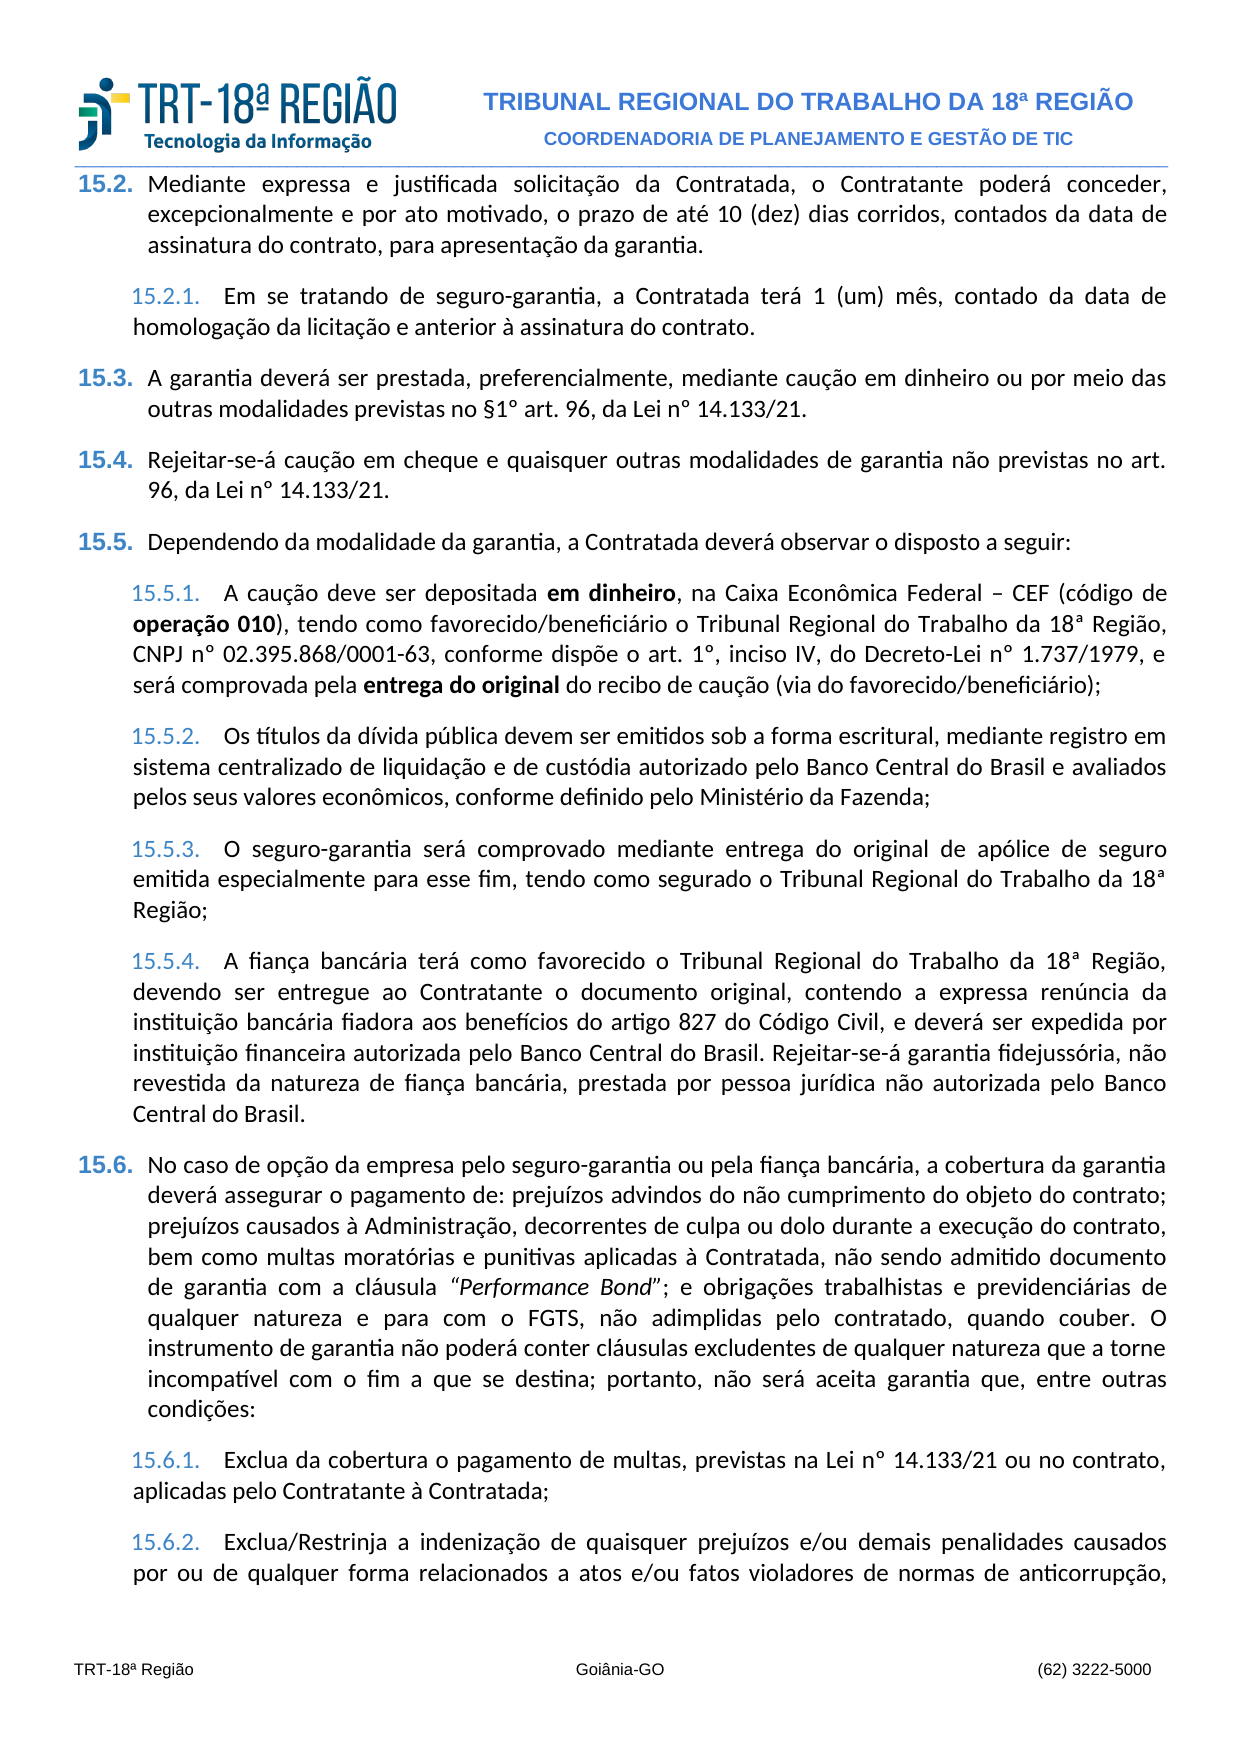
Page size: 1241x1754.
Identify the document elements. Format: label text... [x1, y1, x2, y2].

subtitle No caso de opção da empresa pelo seguro-garantia ou pela fiança bancária, a cobertura da garantia deverá assegurar o pagamento de: prejuízos advindos do não cumprimento do objeto do contrato; prejuízos causados à Administração, decorrentes de culpa ou dolo durante a execução do contrato, bem como multas moratórias e punitivas aplicadas à Contratada, não sendo admitido documento de garantia com a cláusula “Performance Bond”; e obrigações trabalhistas e previdenciárias de qualquer natureza e para com o FGTS, não adimplidas pelo contratado, quando couber. O instrumento de garantia não poderá conter cláusulas excludentes de qualquer natureza que a torne incompatível com o fim a que se destina; portanto, não será aceita garantia que, entre outras condições: [133, 1149, 1168, 1424]
subtitle Rejeitar-se-á caução em cheque e quaisquer outras modalidades de garantia não previstas no art. 96, da Lei nº 14.133/21. [133, 444, 1168, 505]
subtitle Exclua/Restrinja a indenização de quaisquer prejuízos e/ou demais penalidades causados por ou de qualquer forma relacionados a atos e/ou fatos violadores de normas de anticorrupção, [133, 1526, 1168, 1587]
subtitle Dependendo da modalidade da garantia, a Contratada deverá observar o disposto a seguir: [133, 526, 1168, 557]
subtitle Em se tratando de seguro-garantia, a Contratada terá 1 (um) mês, contado da data de homologação da licitação e anterior à assinatura do contrato. [133, 280, 1168, 341]
subtitle O seguro-garantia será comprovado mediante entrega do original de apólice de seguro emitida especialmente para esse fim, tendo como segurado o Tribunal Regional do Trabalho da 18ª Região; [133, 833, 1168, 924]
subtitle A caução deve ser depositada em dinheiro, na Caixa Econômica Federal – CEF (código de operação 010), tendo como favorecido/beneficiário o Tribunal Regional do Trabalho da 18ª Região, CNPJ nº 02.395.868/0001-63, conforme dispõe o art. 1º, inciso IV, do Decreto-Lei nº 1.737/1979, e será comprovada pela entrega do original do recibo de caução (via do favorecido/beneficiário); [133, 577, 1168, 699]
subtitle Mediante expressa e justificada solicitação da Contratada, o Contratante poderá conceder, excepcionalmente e por ato motivado, o prazo de até 10 (dez) dias corridos, contados da data de assinatura do contrato, para apresentação da garantia. [133, 168, 1168, 259]
subtitle A garantia deverá ser prestada, preferencialmente, mediante caução em dinheiro ou por meio das outras modalidades previstas no §1º art. 96, da Lei nº 14.133/21. [133, 362, 1168, 423]
picture [73, 73, 401, 155]
subtitle Os títulos da dívida pública devem ser emitidos sob a forma escritural, mediante registro em sistema centralizado de liquidação e de custódia autorizado pelo Banco Central do Brasil e avaliados pelos seus valores econômicos, conforme definido pelo Ministério da Fazenda; [133, 720, 1168, 812]
subtitle A fiança bancária terá como favorecido o Tribunal Regional do Trabalho da 18ª Região, devendo ser entregue ao Contratante o documento original, contendo a expressa renúncia da instituição bancária fiadora aos benefícios do artigo 827 do Código Civil, e deverá ser expedida por instituição financeira autorizada pelo Banco Central do Brasil. Rejeitar-se-á garantia fidejussória, não revestida da natureza de fiança bancária, prestada por pessoa jurídica não autorizada pelo Banco Central do Brasil. [133, 945, 1168, 1128]
subtitle Exclua da cobertura o pagamento de multas, previstas na Lei nº 14.133/21 ou no contrato, aplicadas pelo Contratante à Contratada; [133, 1444, 1168, 1506]
